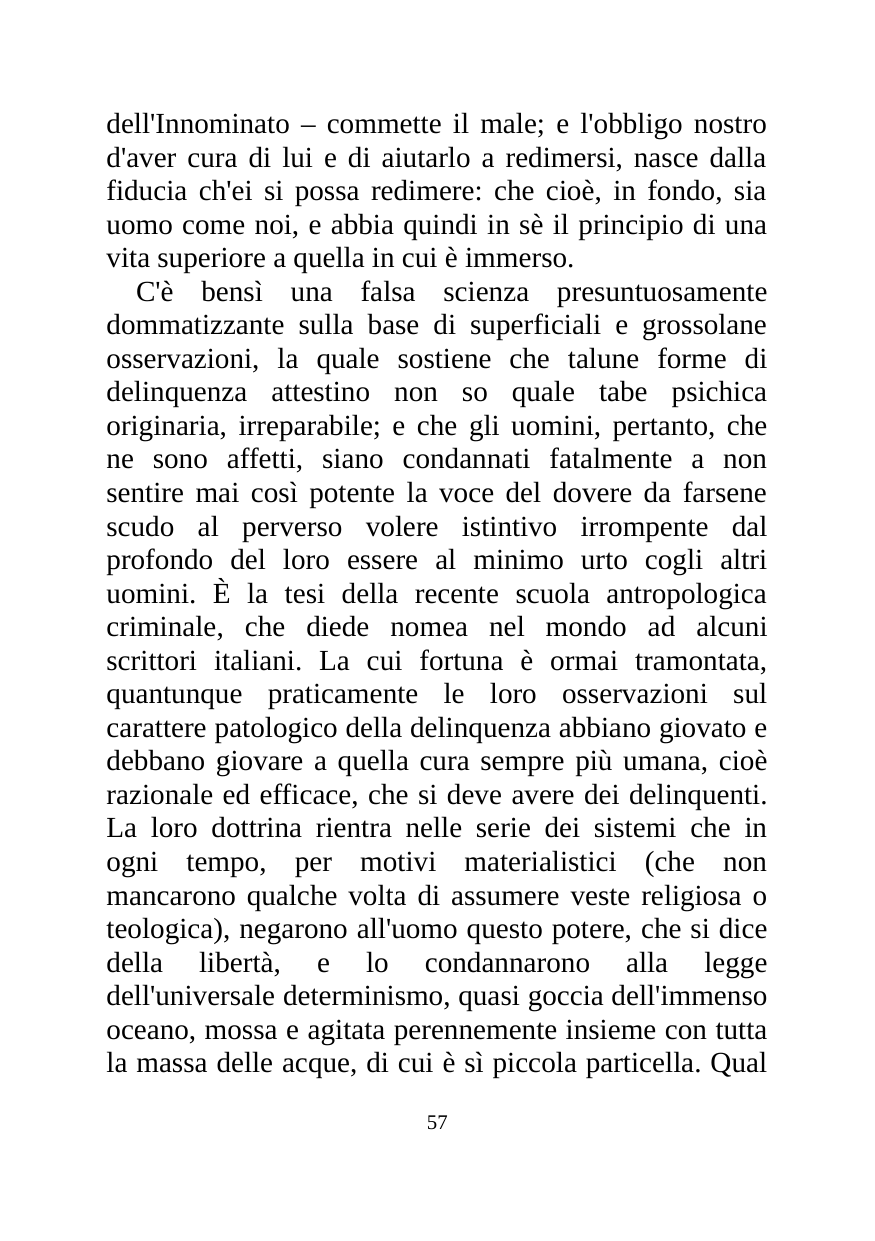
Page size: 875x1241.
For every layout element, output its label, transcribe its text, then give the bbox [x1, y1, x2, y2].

text C'è bensì una falsa scienza presuntuosamente dommatizzante sulla base di superficiali e grossolane osservazioni, la quale sostiene che talune forme di delinquenza attestino non so quale tabe psichica originaria, irreparabile; e che gli uomini, pertanto, che ne sono affetti, siano condannati fatalmente a non sentire mai così potente la voce del dovere da farsene scudo al perverso volere istintivo irrompente dal profondo del loro essere al minimo urto cogli altri uomini. È la tesi della recente scuola antropologica criminale, che diede nomea nel mondo ad alcuni scrittori italiani. La cui fortuna è ormai tramontata, quantunque praticamente le loro osservazioni sul carattere patologico della delinquenza abbiano giovato e debbano giovare a quella cura sempre più umana, cioè razionale ed efficace, che si deve avere dei delinquenti. La loro dottrina rientra nelle serie dei sistemi che in ogni tempo, per motivi materialistici (che non mancarono qualche volta di assumere veste religiosa o teologica), negarono all'uomo questo potere, che si dice della libertà, e lo condannarono alla legge dell'universale determinismo, quasi goccia dell'immenso oceano, mossa e agitata perennemente insieme con tutta la massa delle acque, di cui è sì piccola particella. Qual [106, 274, 768, 1079]
text dell'Innominato – commette il male; e l'obbligo nostro d'aver cura di lui e di aiutarlo a redimersi, nasce dalla fiducia ch'ei si possa redimere: che cioè, in fondo, sia uomo come noi, e abbia quindi in sè il principio di una vita superiore a quella in cui è immerso. [106, 106, 768, 274]
